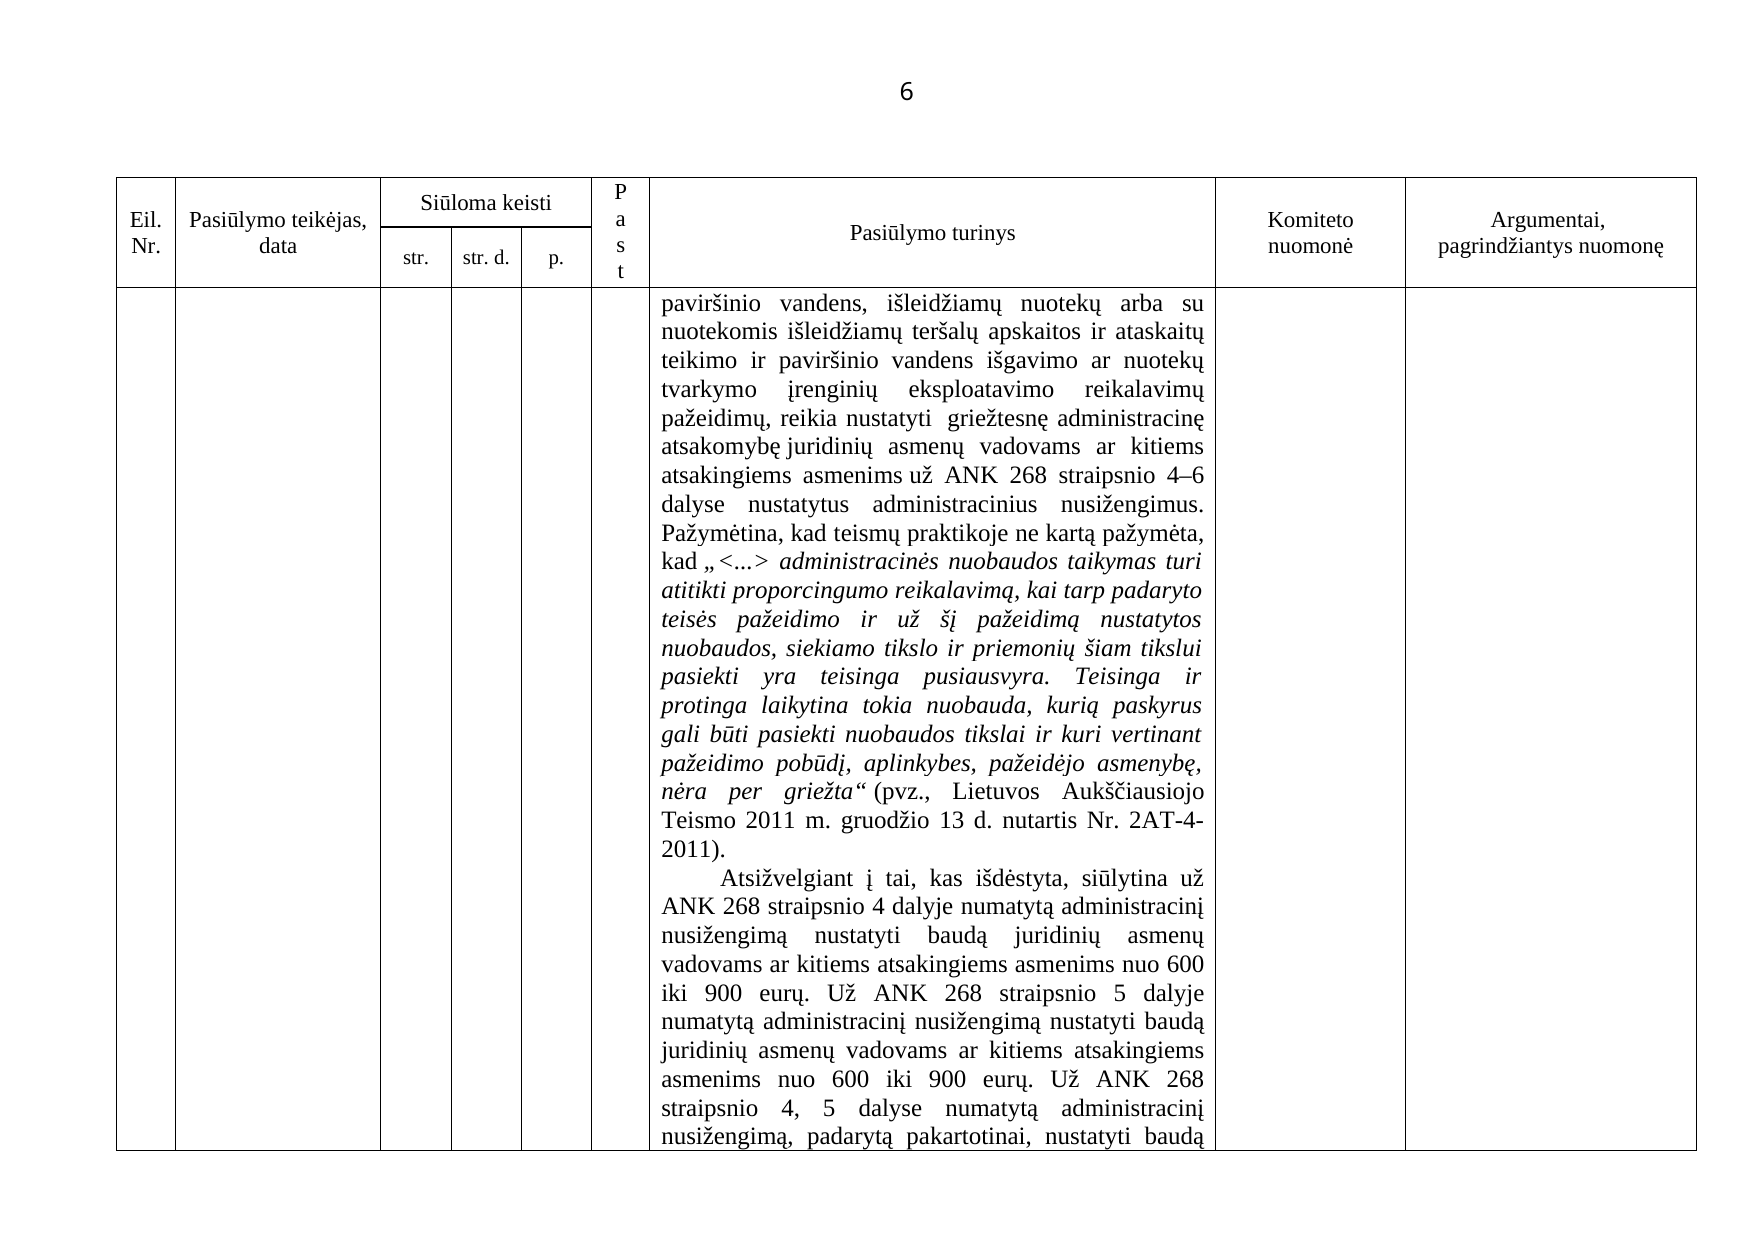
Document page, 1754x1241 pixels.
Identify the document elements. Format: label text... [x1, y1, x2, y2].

table_cell [1406, 288, 1696, 1150]
table_header Eil. Nr. [117, 178, 175, 287]
table_cell [452, 288, 521, 1150]
table_header Pasiūlymo teikėjas, data [176, 178, 380, 287]
table_cell p. [522, 228, 591, 287]
table_header Argumentai, pagrindžiantys nuomonę [1406, 178, 1696, 287]
table_cell str. d. [452, 228, 521, 287]
table_cell [522, 288, 591, 1150]
table_cell [1216, 288, 1405, 1150]
table_header Siūloma keisti [381, 178, 591, 226]
table_cell [117, 288, 175, 1150]
table_header Pasiūlymo turinys [650, 178, 1215, 287]
table_cell [381, 288, 451, 1150]
table_cell paviršinio vandens, išleidžiamų nuotekų arba su nuotekomis išleidžiamų teršalų apskaitos ir ataskaitų teikimo ir paviršinio vandens išgavimo ar nuotekų tvarkymo įrenginių eksploatavimo reikalavimų pažeidimų, reikia nustatyti griežtesnę administracinę atsakomybę juridinių asmenų vadovams ar kitiems atsakingiems asmenims už ANK 268 straipsnio 4–6 dalyse nustatytus administracinius nusižengimus. Pažymėtina, kad teismų praktikoje ne kartą pažymėta, kad „<...> administracinės nuobaudos taikymas turi atitikti proporcingumo reikalavimą, kai tarp padaryto teisės pažeidimo ir už šį pažeidimą nustatytos nuobaudos, siekiamo tikslo ir priemonių šiam tikslui pasiekti yra teisinga pusiausvyra. Teisinga ir protinga laikytina tokia nuobauda, kurią paskyrus gali būti pasiekti nuobaudos tikslai ir kuri vertinant pažeidimo pobūdį, aplinkybes, pažeidėjo asmenybę, nėra per griežta“ (pvz., Lietuvos Aukščiausiojo Teismo 2011 m. gruodžio 13 d. nutartis Nr. 2AT-4-2011). Atsižvelgiant į tai, kas išdėstyta, siūlytina už ANK 268 straipsnio 4 dalyje numatytą administracinį nusižengimą nustatyti baudą juridinių asmenų vadovams ar kitiems atsakingiems asmenims nuo 600 iki 900 eurų. Už ANK 268 straipsnio 5 dalyje numatytą administracinį nusižengimą nustatyti baudą juridinių asmenų vadovams ar kitiems atsakingiems asmenims nuo 600 iki 900 eurų. Už ANK 268 straipsnio 4, 5 dalyse numatytą administracinį nusižengimą, padarytą pakartotinai, nustatyti baudą [650, 288, 1215, 1150]
table_cell [592, 288, 649, 1150]
table_cell str. [381, 228, 451, 287]
table_cell [176, 288, 380, 1150]
table_header Komiteto nuomonė [1216, 178, 1405, 287]
table_header Pastabos [592, 178, 649, 287]
